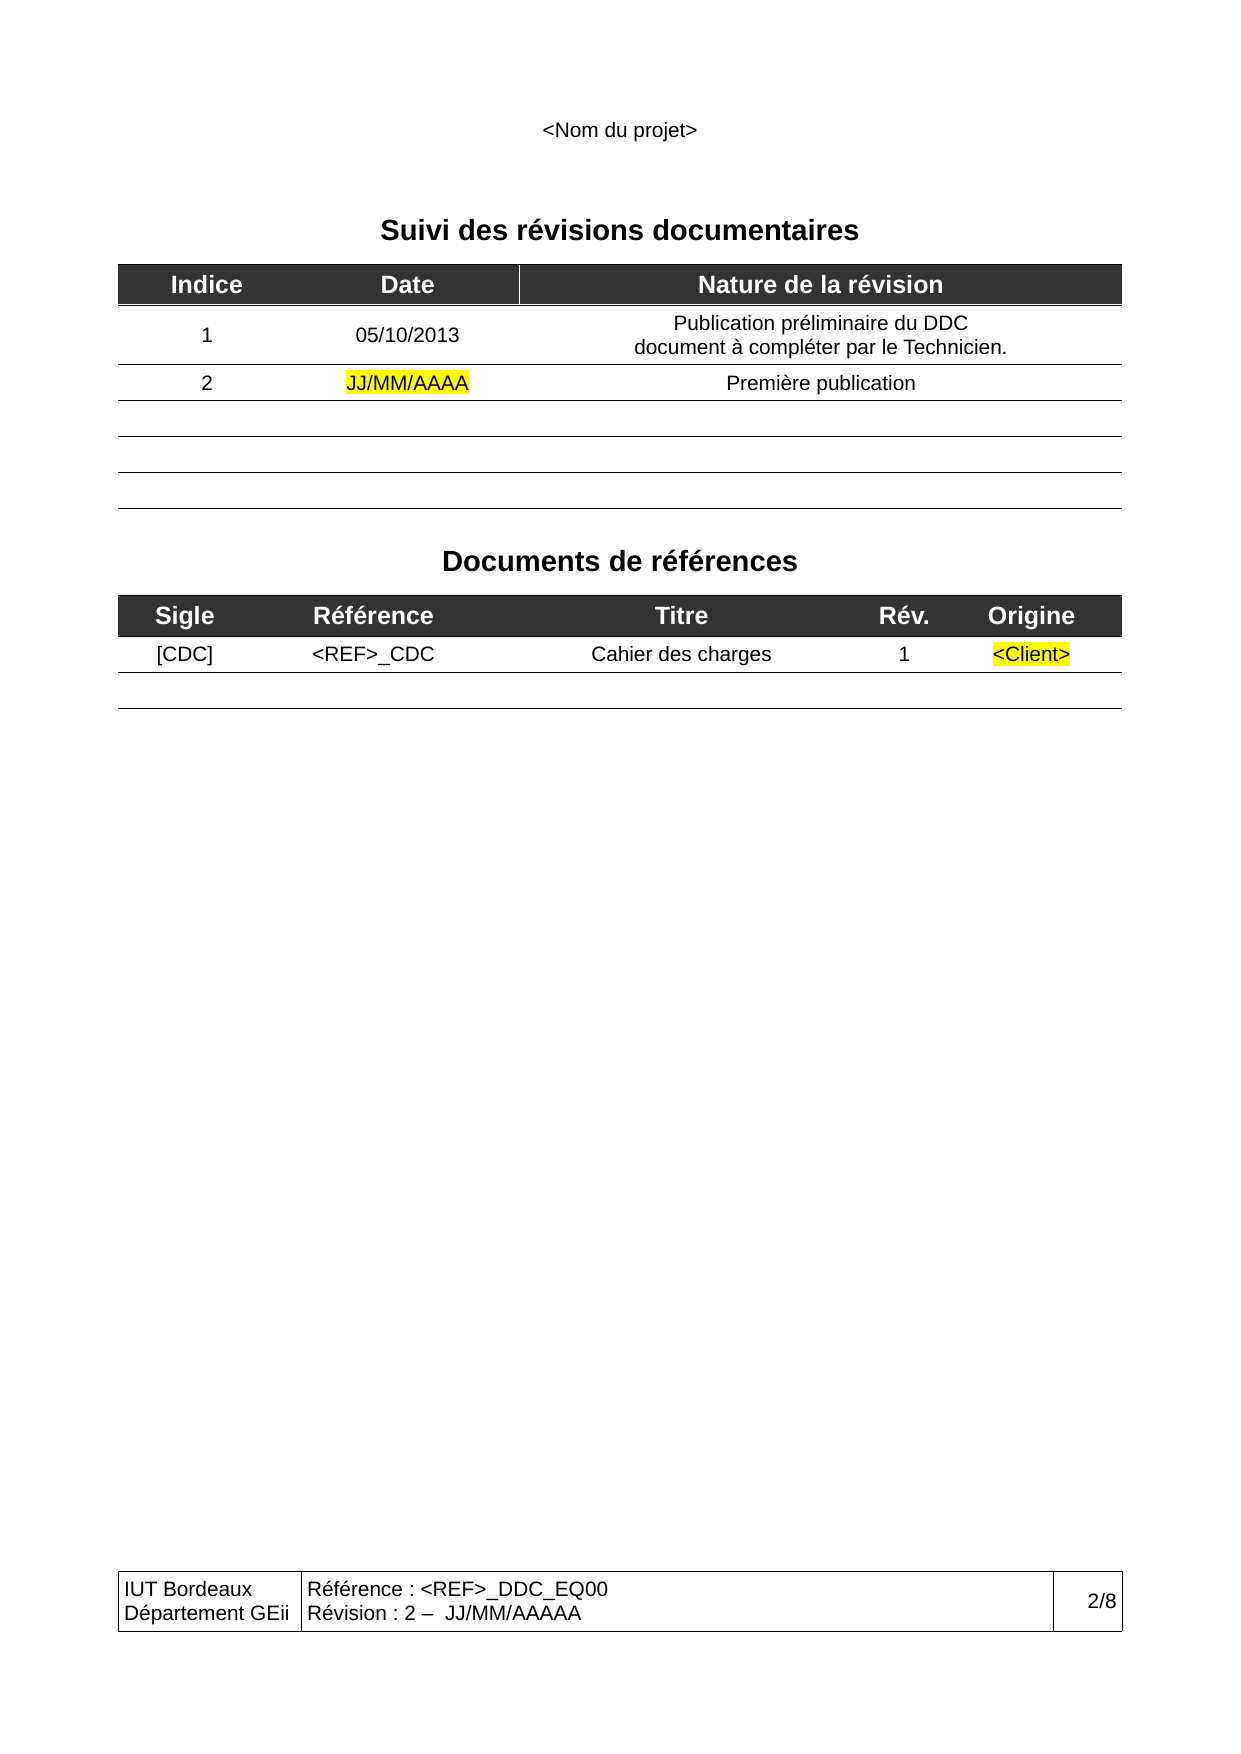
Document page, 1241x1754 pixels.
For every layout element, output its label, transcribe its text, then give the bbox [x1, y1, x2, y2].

table_header Indice [118, 265, 295, 304]
table_cell [520, 401, 1122, 436]
table_cell <REF>_CDC [251, 637, 495, 672]
table_cell <Client> [941, 637, 1122, 672]
table_cell Publication préliminaire du DDC document à compléter par le Technicien. [520, 306, 1122, 364]
table_cell [118, 673, 251, 707]
table_header Date [295, 265, 519, 304]
table_cell 1 [867, 637, 941, 672]
table_cell [520, 437, 1122, 472]
table_header Référence [251, 596, 495, 636]
table_cell [118, 437, 295, 472]
table_header Nature de la révision [520, 265, 1122, 304]
table_cell 1 [118, 306, 295, 364]
table_cell [CDC] [118, 637, 251, 672]
subtitle Documents de références [118, 544, 1122, 577]
table_cell [295, 401, 519, 436]
table_header Titre [495, 596, 867, 636]
table_cell [118, 401, 295, 436]
table_cell [251, 673, 495, 707]
table_cell [295, 473, 519, 508]
table_cell JJ/MM/AAAA [295, 365, 519, 400]
table_cell [118, 473, 295, 508]
table_cell [941, 673, 1122, 707]
table_cell Première publication [520, 365, 1122, 400]
table_cell 2 [118, 365, 295, 400]
table_cell 05/10/2013 [295, 306, 519, 364]
table_cell Cahier des charges [495, 637, 867, 672]
table_header Origine [941, 596, 1122, 636]
table_cell [495, 673, 867, 707]
table_cell [520, 473, 1122, 508]
table_cell [867, 673, 941, 707]
table_header Sigle [118, 596, 251, 636]
subtitle Suivi des révisions documentaires [118, 212, 1122, 246]
table_header Rév. [867, 596, 941, 636]
table_cell [295, 437, 519, 472]
